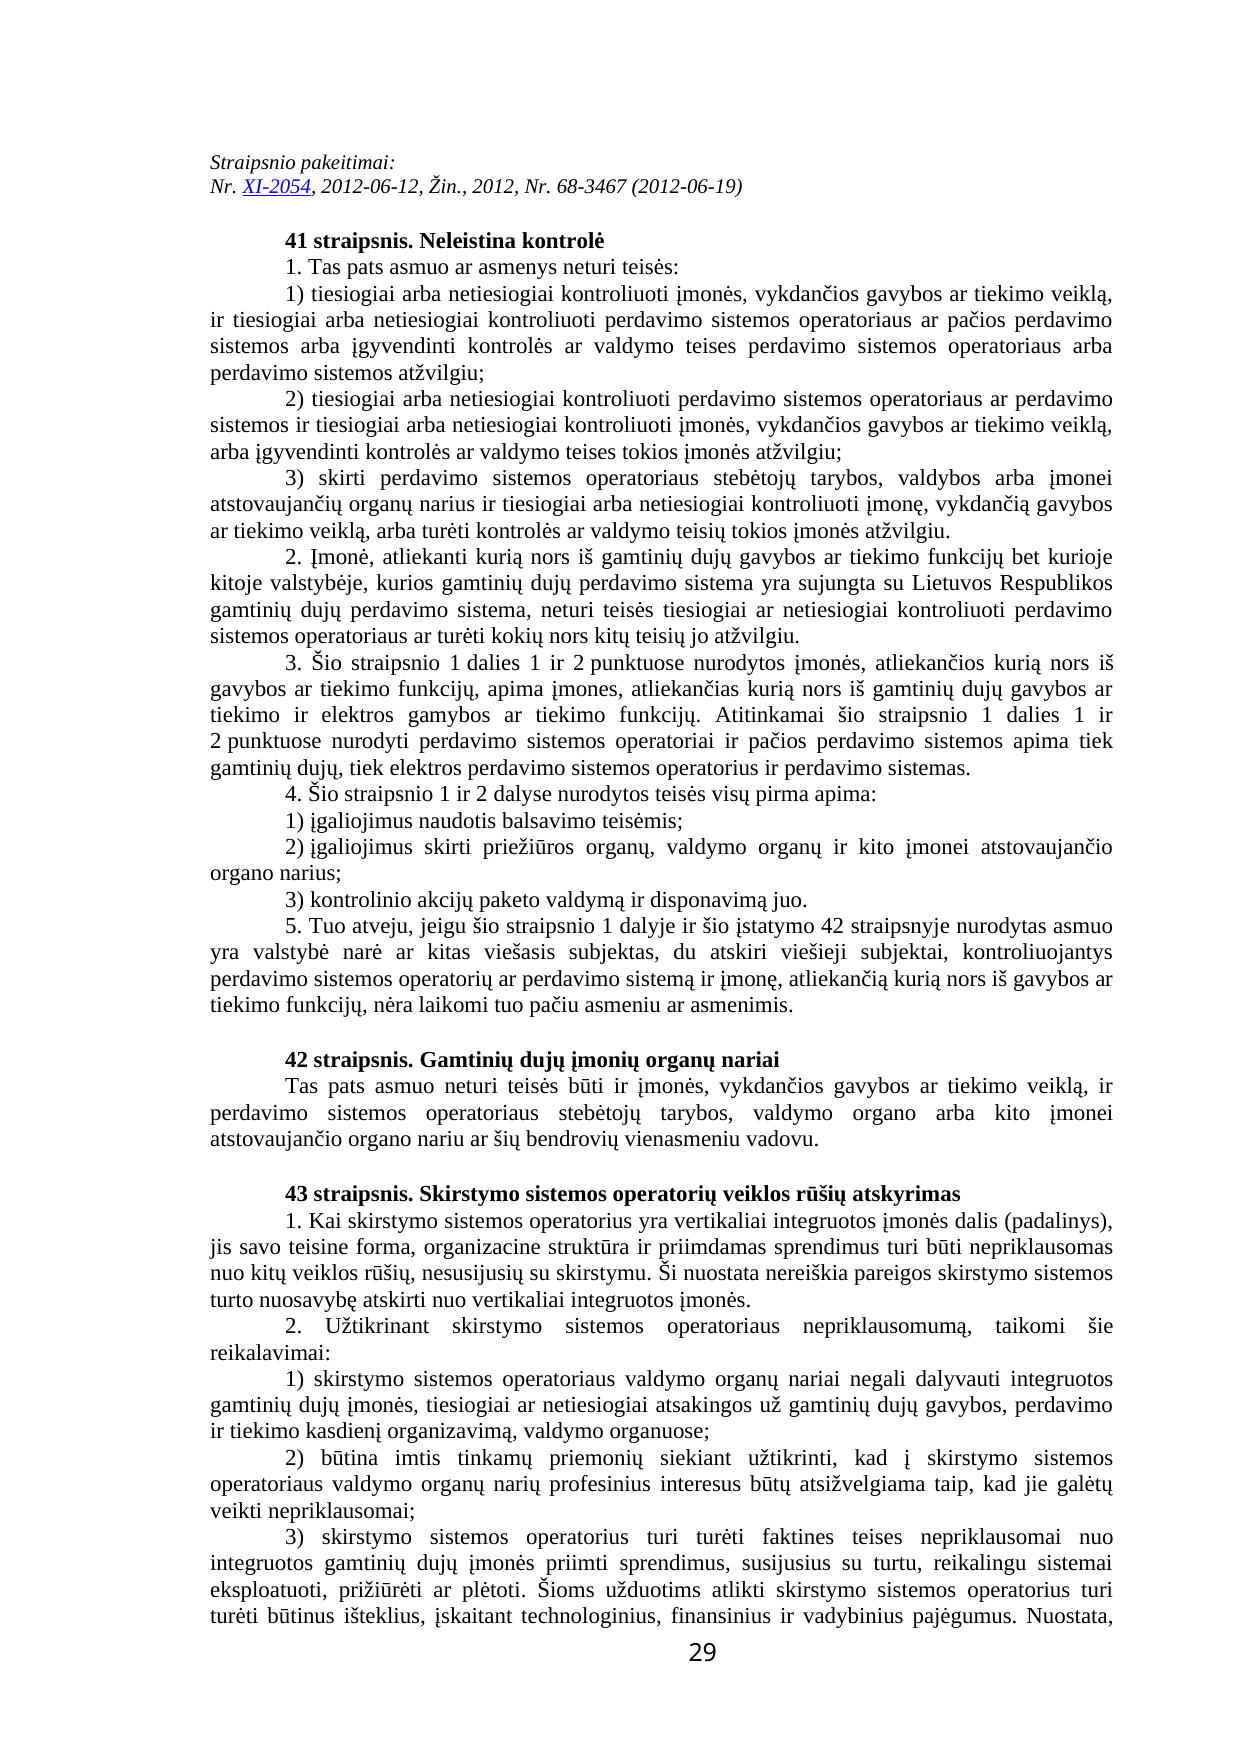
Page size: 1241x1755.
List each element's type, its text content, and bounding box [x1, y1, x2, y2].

text 1. Tas pats asmuo ar asmenys neturi teisės: [210, 253, 1114, 279]
text 5. Tuo atveju, jeigu šio straipsnio 1 dalyje ir šio įstatymo 42 straipsnyje nurodytas asmuo yra valstybė narė ar kitas viešasis subjektas, du atskiri viešieji subjektai, kontroliuojantys perdavimo sistemos operatorių ar perdavimo sistemą ir įmonę, atliekančią kurią nors iš gavybos ar tiekimo funkcijų, nėra laikomi tuo pačiu asmeniu ar asmenimis. [210, 912, 1114, 1017]
text 42 straipsnis. Gamtinių dujų įmonių organų nariai [210, 1046, 1114, 1073]
text 1) skirstymo sistemos operatoriaus valdymo organų nariai negali dalyvauti integruotos gamtinių dujų įmonės, tiesiogiai ar netiesiogiai atsakingos už gamtinių dujų gavybos, perdavimo ir tiekimo kasdienį organizavimą, valdymo organuose; [210, 1365, 1114, 1444]
text 1) tiesiogiai arba netiesiogiai kontroliuoti įmonės, vykdančios gavybos ar tiekimo veiklą, ir tiesiogiai arba netiesiogiai kontroliuoti perdavimo sistemos operatoriaus ar pačios perdavimo sistemos arba įgyvendinti kontrolės ar valdymo teises perdavimo sistemos operatoriaus arba perdavimo sistemos atžvilgiu; [210, 279, 1114, 385]
text 2) būtina imtis tinkamų priemonių siekiant užtikrinti, kad į skirstymo sistemos operatoriaus valdymo organų narių profesinius interesus būtų atsižvelgiama taip, kad jie galėtų veikti nepriklausomai; [210, 1444, 1114, 1523]
text 3) skirti perdavimo sistemos operatoriaus stebėtojų tarybos, valdybos arba įmonei atstovaujančių organų narius ir tiesiogiai arba netiesiogiai kontroliuoti įmonę, vykdančią gavybos ar tiekimo veiklą, arba turėti kontrolės ar valdymo teisių tokios įmonės atžvilgiu. [210, 464, 1114, 543]
text 2. Įmonė, atliekanti kurią nors iš gamtinių dujų gavybos ar tiekimo funkcijų bet kurioje kitoje valstybėje, kurios gamtinių dujų perdavimo sistema yra sujungta su Lietuvos Respublikos gamtinių dujų perdavimo sistema, neturi teisės tiesiogiai ar netiesiogiai kontroliuoti perdavimo sistemos operatoriaus ar turėti kokių nors kitų teisių jo atžvilgiu. [210, 543, 1114, 648]
text 1. Kai skirstymo sistemos operatorius yra vertikaliai integruotos įmonės dalis (padalinys), jis savo teisine forma, organizacine struktūra ir priimdamas sprendimus turi būti nepriklausomas nuo kitų veiklos rūšių, nesusijusių su skirstymu. Ši nuostata nereiškia pareigos skirstymo sistemos turto nuosavybę atskirti nuo vertikaliai integruotos įmonės. [210, 1207, 1114, 1312]
text 3) kontrolinio akcijų paketo valdymą ir disponavimą juo. [210, 886, 1114, 912]
text 1) įgaliojimus naudotis balsavimo teisėmis; [210, 807, 1114, 833]
text 3. Šio straipsnio 1 dalies 1 ir 2 punktuose nurodytos įmonės, atliekančios kurią nors iš gavybos ar tiekimo funkcijų, apima įmones, atliekančias kurią nors iš gamtinių dujų gavybos ar tiekimo ir elektros gamybos ar tiekimo funkcijų. Atitinkamai šio straipsnio 1 dalies 1 ir 2 punktuose nurodyti perdavimo sistemos operatoriai ir pačios perdavimo sistemos apima tiek gamtinių dujų, tiek elektros perdavimo sistemos operatorius ir perdavimo sistemas. [210, 648, 1114, 780]
text 2) įgaliojimus skirti priežiūros organų, valdymo organų ir kito įmonei atstovaujančio organo narius; [210, 833, 1114, 886]
text Nr. XI-2054, 2012-06-12, Žin., 2012, Nr. 68-3467 (2012-06-19) [210, 174, 1120, 198]
text Tas pats asmuo neturi teisės būti ir įmonės, vykdančios gavybos ar tiekimo veiklą, ir perdavimo sistemos operatoriaus stebėtojų tarybos, valdymo organo arba kito įmonei atstovaujančio organo nariu ar šių bendrovių vienasmeniu vadovu. [210, 1073, 1114, 1152]
text 41 straipsnis. Neleistina kontrolė [210, 227, 1114, 253]
text 2. Užtikrinant skirstymo sistemos operatoriaus nepriklausomumą, taikomi šie reikalavimai: [210, 1312, 1114, 1365]
text Straipsnio pakeitimai: [210, 150, 1120, 174]
text 43 straipsnis. Skirstymo sistemos operatorių veiklos rūšių atskyrimas [210, 1180, 1114, 1207]
text 3) skirstymo sistemos operatorius turi turėti faktines teises nepriklausomai nuo integruotos gamtinių dujų įmonės priimti sprendimus, susijusius su turtu, reikalingu sistemai eksploatuoti, prižiūrėti ar plėtoti. Šioms užduotims atlikti skirstymo sistemos operatorius turi turėti būtinus išteklius, įskaitant technologinius, finansinius ir vadybinius pajėgumus. Nuostata, [210, 1523, 1114, 1628]
text 4. Šio straipsnio 1 ir 2 dalyse nurodytos teisės visų pirma apima: [210, 780, 1114, 807]
text 2) tiesiogiai arba netiesiogiai kontroliuoti perdavimo sistemos operatoriaus ar perdavimo sistemos ir tiesiogiai arba netiesiogiai kontroliuoti įmonės, vykdančios gavybos ar tiekimo veiklą, arba įgyvendinti kontrolės ar valdymo teises tokios įmonės atžvilgiu; [210, 385, 1114, 464]
